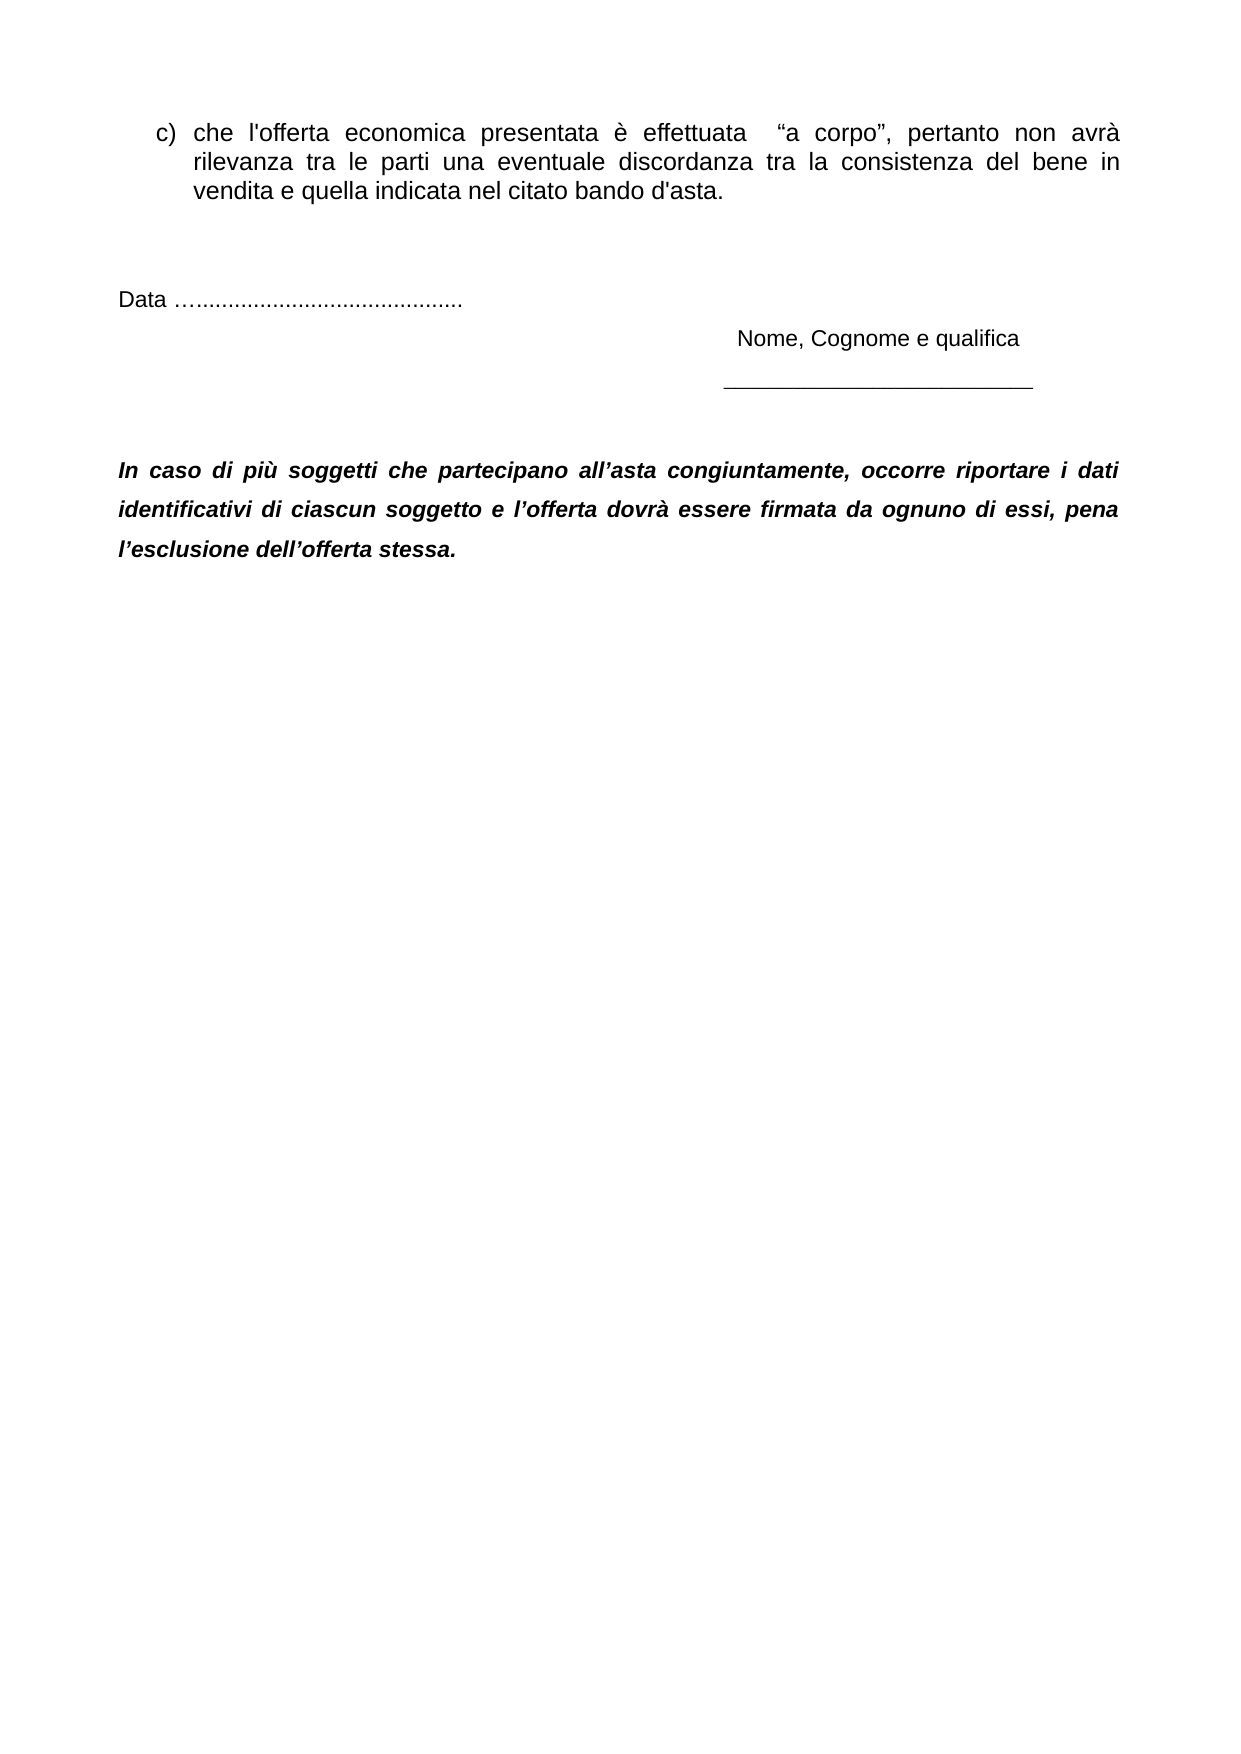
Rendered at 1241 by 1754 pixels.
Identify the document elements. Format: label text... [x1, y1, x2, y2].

list che l'offerta economica presentata è effettuata “a corpo”, pertanto non avrà rilevanza tra le parti una eventuale discordanza tra la consistenza del bene in vendita e quella indicata nel citato bando d'asta. [156, 118, 1122, 204]
text Data ….......................................... [118, 286, 1122, 312]
text In caso di più soggetti che partecipano all’asta congiuntamente, occorre riportare i dati identificativi di ciascun soggetto e l’offerta dovrà essere firmata da ognuno di essi, pena l’esclusione dell’offerta stessa. [118, 457, 1122, 562]
text Nome, Cognome e qualifica [634, 325, 1122, 352]
text ___________________________ [634, 365, 1122, 391]
